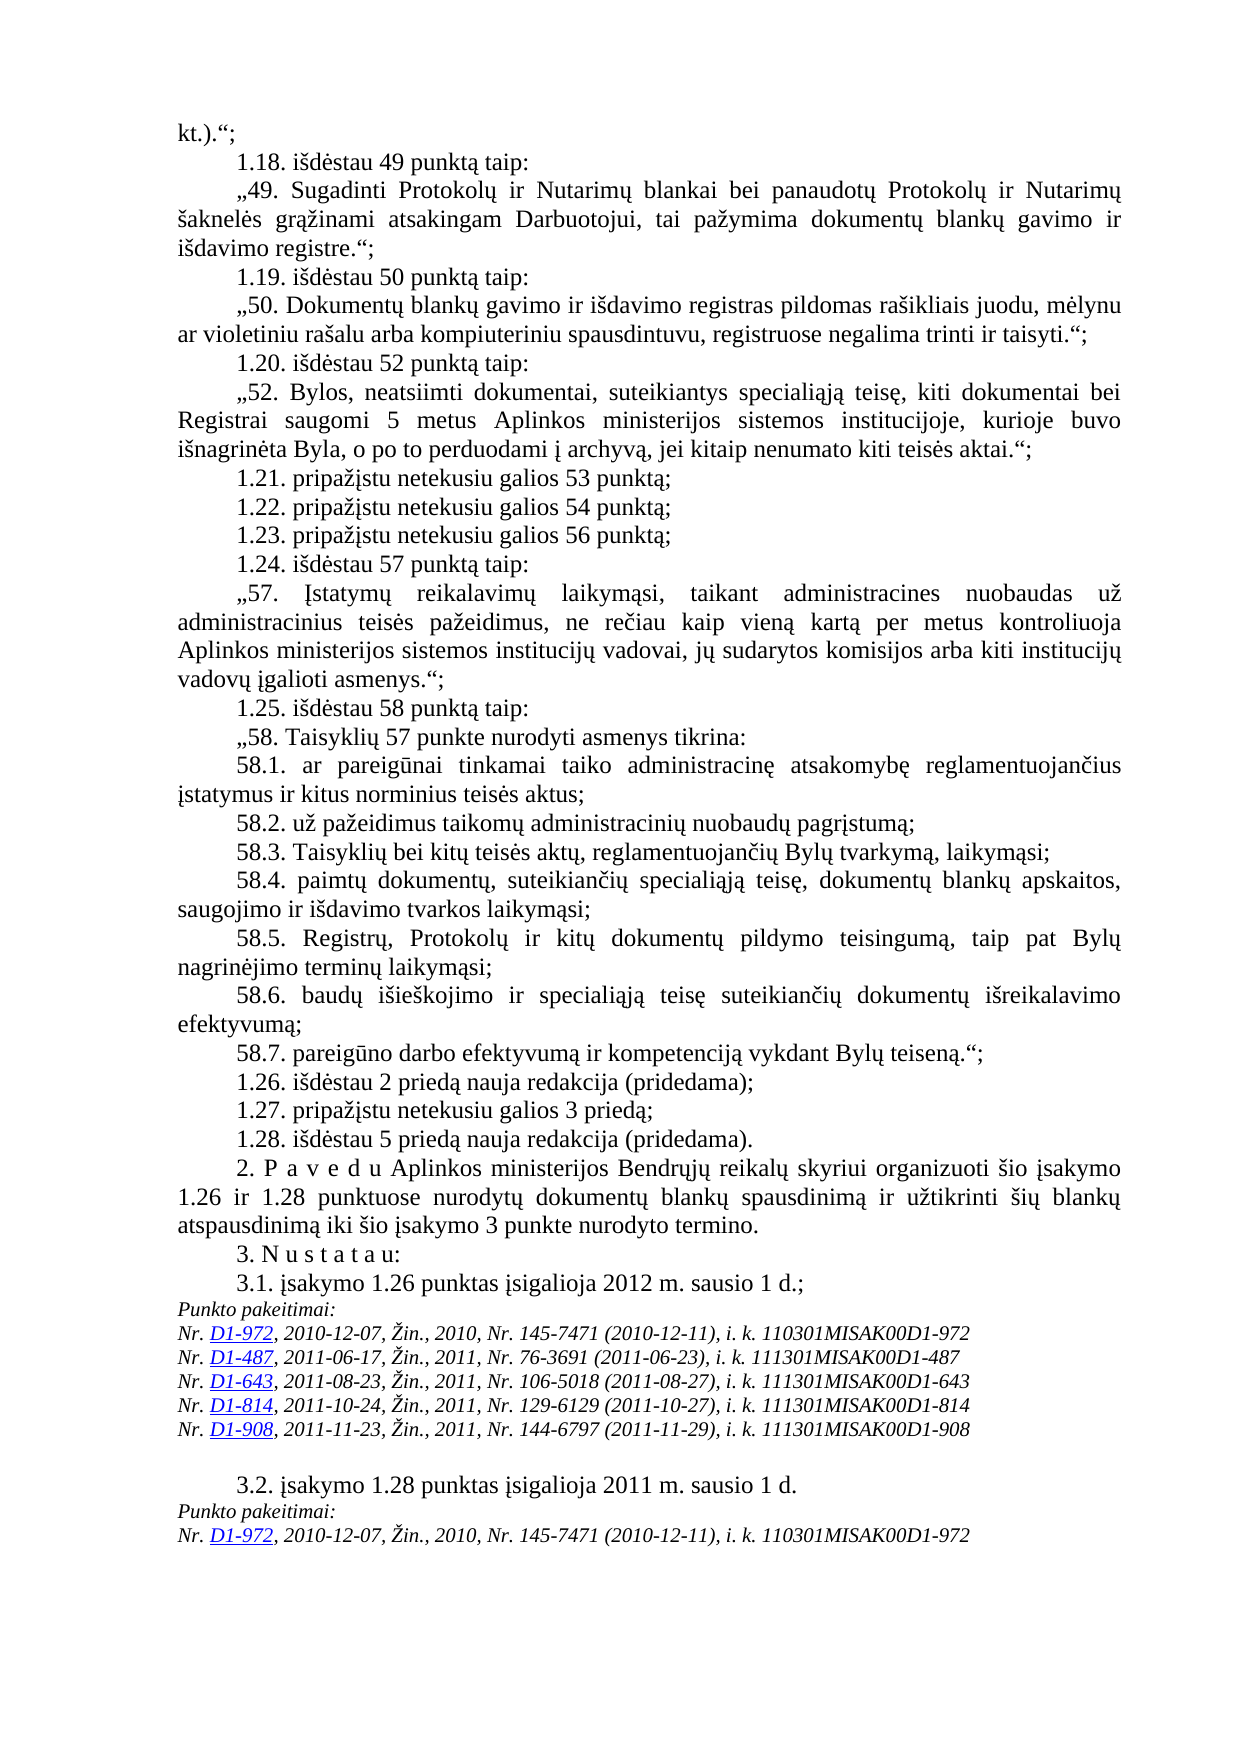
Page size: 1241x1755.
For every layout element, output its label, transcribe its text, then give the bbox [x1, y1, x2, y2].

text 2. P a v e d u Aplinkos ministerijos Bendrųjų reikalų skyriui organizuoti šio įsakymo 1.26 ir 1.28 punktuose nurodytų dokumentų blankų spausdinimą ir užtikrinti šių blankų atspausdinimą iki šio įsakymo 3 punkte nurodyto termino. [177, 1153, 1122, 1239]
text 58.3. Taisyklių bei kitų teisės aktų, reglamentuojančių Bylų tvarkymą, laikymąsi; [177, 837, 1122, 866]
text Nr. D1-643, 2011-08-23, Žin., 2011, Nr. 106-5018 (2011-08-27), i. k. 111301MISAK00D1-643 [177, 1369, 1122, 1393]
text „49. Sugadinti Protokolų ir Nutarimų blankai bei panaudotų Protokolų ir Nutarimų šaknelės grąžinami atsakingam Darbuotojui, tai pažymima dokumentų blankų gavimo ir išdavimo registre.“; [177, 176, 1122, 262]
text Nr. D1-487, 2011-06-17, Žin., 2011, Nr. 76-3691 (2011-06-23), i. k. 111301MISAK00D1-487 [177, 1345, 1122, 1369]
text 1.24. išdėstau 57 punktą taip: [177, 549, 1122, 578]
text 58.6. baudų išieškojimo ir specialiąją teisę suteikiančių dokumentų išreikalavimo efektyvumą; [177, 981, 1122, 1038]
text Nr. D1-972, 2010-12-07, Žin., 2010, Nr. 145-7471 (2010-12-11), i. k. 110301MISAK00D1-972 [177, 1523, 1122, 1547]
text kt.).“; [177, 118, 1122, 147]
text 1.21. pripažįstu netekusiu galios 53 punktą; [177, 463, 1122, 492]
text Punkto pakeitimai: [177, 1297, 1122, 1321]
text 58.5. Registrų, Protokolų ir kitų dokumentų pildymo teisingumą, taip pat Bylų nagrinėjimo terminų laikymąsi; [177, 923, 1122, 981]
text 1.18. išdėstau 49 punktą taip: [177, 147, 1122, 176]
text „50. Dokumentų blankų gavimo ir išdavimo registras pildomas rašikliais juodu, mėlynu ar violetiniu rašalu arba kompiuteriniu spausdintuvu, registruose negalima trinti ir taisyti.“; [177, 291, 1122, 348]
text 58.2. už pažeidimus taikomų administracinių nuobaudų pagrįstumą; [177, 808, 1122, 837]
text Nr. D1-972, 2010-12-07, Žin., 2010, Nr. 145-7471 (2010-12-11), i. k. 110301MISAK00D1-972 [177, 1321, 1122, 1345]
text 3.1. įsakymo 1.26 punktas įsigalioja 2012 m. sausio 1 d.; [177, 1268, 1122, 1297]
text Nr. D1-814, 2011-10-24, Žin., 2011, Nr. 129-6129 (2011-10-27), i. k. 111301MISAK00D1-814 [177, 1393, 1122, 1417]
text 1.27. pripažįstu netekusiu galios 3 priedą; [177, 1096, 1122, 1124]
text 1.19. išdėstau 50 punktą taip: [177, 262, 1122, 291]
text „57. Įstatymų reikalavimų laikymąsi, taikant administracines nuobaudas už administracinius teisės pažeidimus, ne rečiau kaip vieną kartą per metus kontroliuoja Aplinkos ministerijos sistemos institucijų vadovai, jų sudarytos komisijos arba kiti institucijų vadovų įgalioti asmenys.“; [177, 578, 1122, 693]
text 1.23. pripažįstu netekusiu galios 56 punktą; [177, 521, 1122, 549]
text 58.1. ar pareigūnai tinkamai taiko administracinę atsakomybę reglamentuojančius įstatymus ir kitus norminius teisės aktus; [177, 751, 1122, 808]
text 1.20. išdėstau 52 punktą taip: [177, 348, 1122, 377]
text 1.25. išdėstau 58 punktą taip: [177, 693, 1122, 722]
text Punkto pakeitimai: [177, 1499, 1122, 1523]
text Nr. D1-908, 2011-11-23, Žin., 2011, Nr. 144-6797 (2011-11-29), i. k. 111301MISAK00D1-908 [177, 1417, 1122, 1441]
text 58.7. pareigūno darbo efektyvumą ir kompetenciją vykdant Bylų teiseną.“; [177, 1038, 1122, 1067]
text „52. Bylos, neatsiimti dokumentai, suteikiantys specialiąją teisę, kiti dokumentai bei Registrai saugomi 5 metus Aplinkos ministerijos sistemos institucijoje, kurioje buvo išnagrinėta Byla, o po to perduodami į archyvą, jei kitaip nenumato kiti teisės aktai.“; [177, 377, 1122, 463]
text 58.4. paimtų dokumentų, suteikiančių specialiąją teisę, dokumentų blankų apskaitos, saugojimo ir išdavimo tvarkos laikymąsi; [177, 866, 1122, 923]
text 1.22. pripažįstu netekusiu galios 54 punktą; [177, 492, 1122, 521]
text 3. N u s t a t a u: [177, 1239, 1122, 1268]
text „58. Taisyklių 57 punkte nurodyti asmenys tikrina: [177, 722, 1122, 751]
text 3.2. įsakymo 1.28 punktas įsigalioja 2011 m. sausio 1 d. [177, 1470, 1122, 1499]
text 1.26. išdėstau 2 priedą nauja redakcija (pridedama); [177, 1067, 1122, 1096]
text 1.28. išdėstau 5 priedą nauja redakcija (pridedama). [177, 1124, 1122, 1153]
